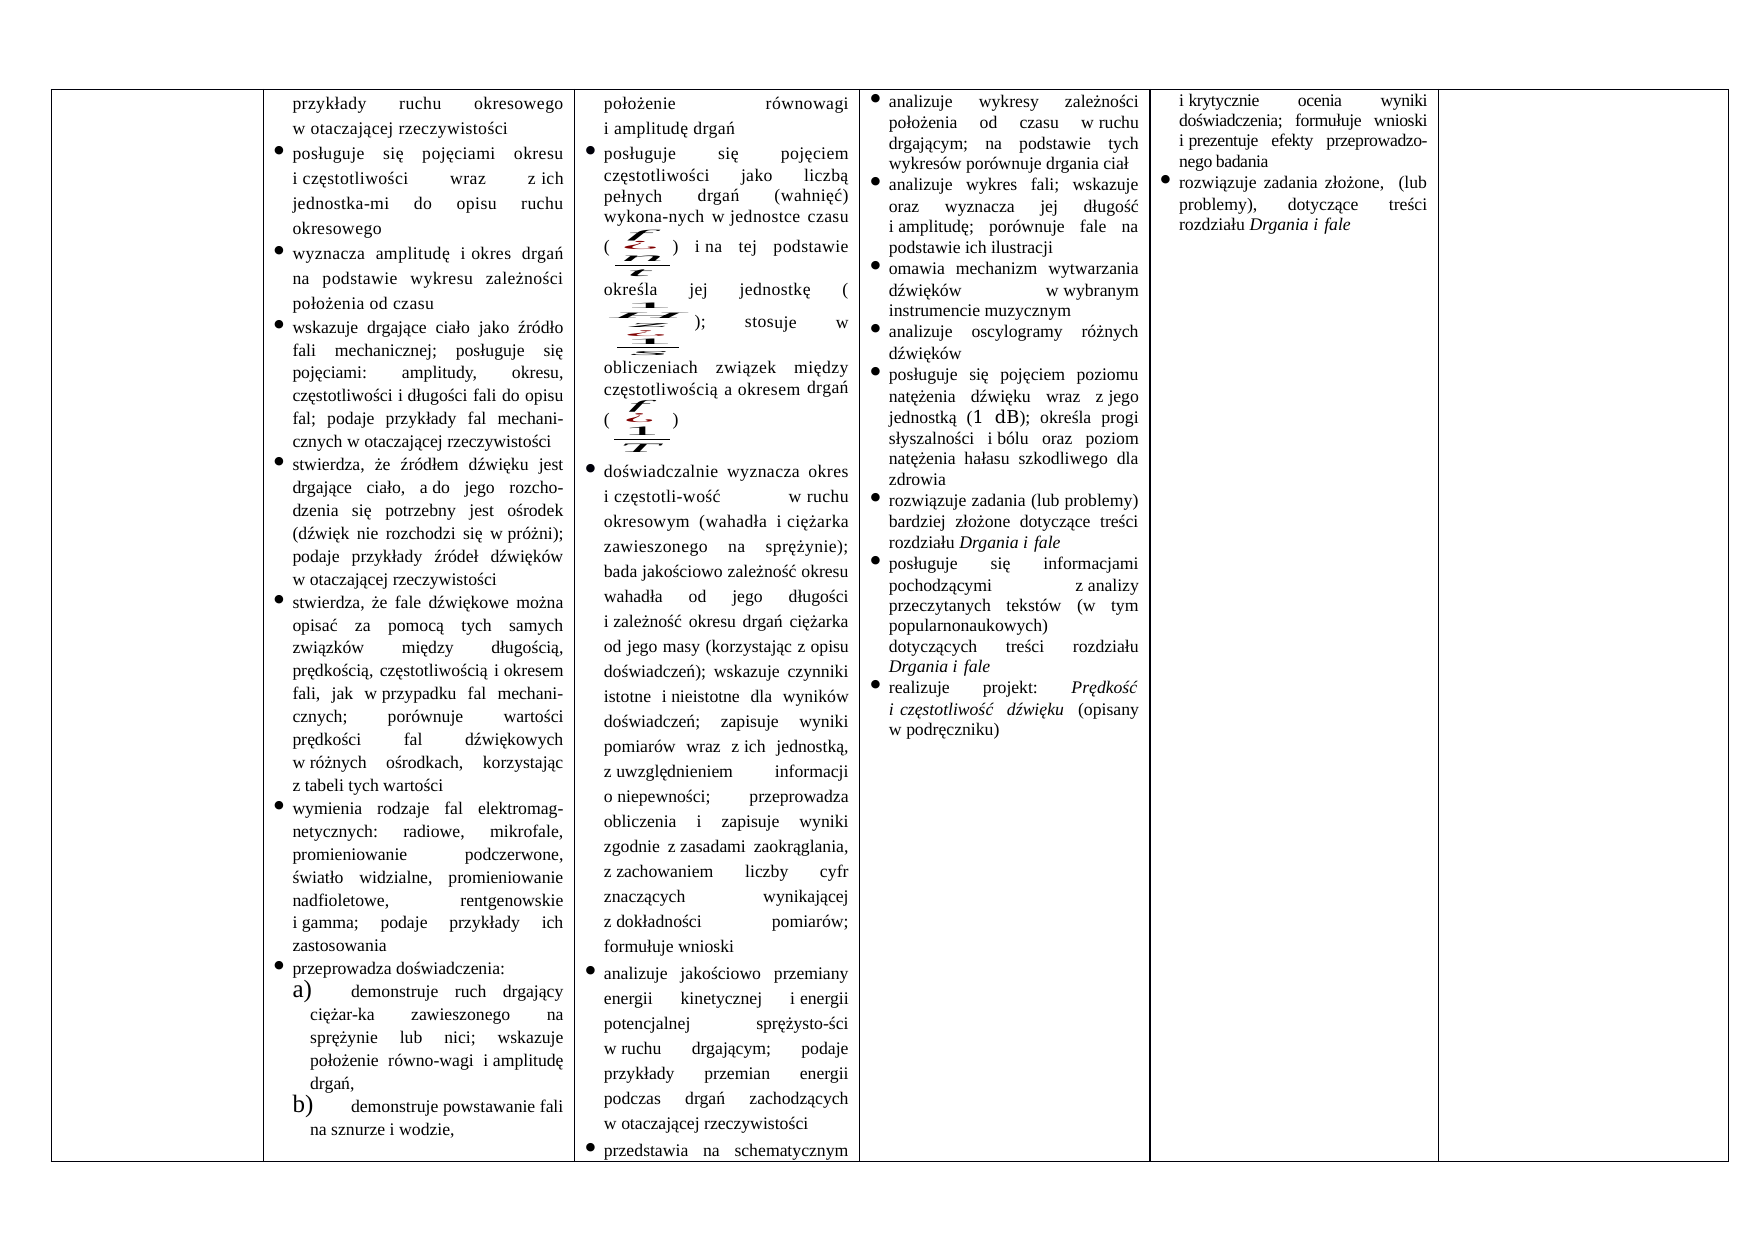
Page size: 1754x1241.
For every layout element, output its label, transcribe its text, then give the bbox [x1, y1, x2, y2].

table_cell posługuje się pojęciami: wahadła matematycznego, wahadła sprężynowe-go, częstotliwości drgań własnych; odróżnia wahadło matematyczne od wahadła sprężynowego analizuje wykresy zależności położenia od czasu w ruchu drgającym; na podstawie tych wykresów porównuje drgania ciał analizuje wykres fali; wskazuje oraz wyznacza jej długość i amplitudę; porównuje fale na podstawie ich ilustracji omawia mechanizm wytwarzania dźwięków w wybranym instrumencie muzycznym analizuje oscylogramy różnych dźwięków posługuje się pojęciem poziomu natężenia dźwięku wraz z jego jednostką (1 dB); określa progi słyszalności i bólu oraz poziom natężenia hałasu szkodliwego dla zdrowia rozwiązuje zadania (lub problemy) bardziej złożone dotyczące treści rozdziału Drgania i fale posługuje się informacjami pochodzącymi z analizy przeczytanych tekstów (w tym popularnonaukowych) dotyczących treści rozdziału Drgania i fale realizuje projekt: Prędkość i częstotliwość dźwięku (opisany w podręczniku) [860, 90, 1149, 1161]
table_cell położenie równowagi i amplitudę drgań posługuje się pojęciem częstotliwości jako liczbą pełnych drgań (wahnięć) wykona-nych w jednostce czasu () i na tej podstawie określa jej jednostkę (); stosuje w obliczeniach związek między częstotliwością a okresem drgań () doświadczalnie wyznacza okres i częstotli-wość w ruchu okresowym (wahadła i ciężarka zawieszonego na sprężynie); bada jakościowo zależność okresu wahadła od jego długości i zależność okresu drgań ciężarka od jego masy (korzystając z opisu doświadczeń); wskazuje czynniki istotne i nieistotne dla wyników doświadczeń; zapisuje wyniki pomiarów wraz z ich jednostką, z uwzględnieniem informacji o niepewności; przeprowadza obliczenia i zapisuje wyniki zgodnie z zasadami zaokrąglania, z zachowaniem liczby cyfr znaczących wynikającej z dokładności pomiarów; formułuje wnioski analizuje jakościowo przemiany energii kinetycznej i energii potencjalnej sprężysto-ści w ruchu drgającym; podaje przykłady przemian energii podczas drgań zachodzących w otaczającej rzeczywistości przedstawia na schematycznym [575, 90, 859, 1161]
table_cell opisuje ruch okresowy wahadła; wskazuje położenie równowagi i amplitudę tego ruchu; podaje przykłady ruchu okresowego w otaczającej rzeczywistości posługuje się pojęciami okresu i częstotliwości wraz z ich jednostka-mi do opisu ruchu okresowego wyznacza amplitudę i okres drgań na podstawie wykresu zależności położenia od czasu wskazuje drgające ciało jako źródło fali mechanicznej; posługuje się pojęciami: amplitudy, okresu, częstotliwości i długości fali do opisu fal; podaje przykłady fal mechani-cznych w otaczającej rzeczywistości stwierdza, że źródłem dźwięku jest drgające ciało, a do jego rozcho-dzenia się potrzebny jest ośrodek (dźwięk nie rozchodzi się w próżni); podaje przykłady źródeł dźwięków w otaczającej rzeczywistości stwierdza, że fale dźwiękowe można opisać za pomocą tych samych związków między długością, prędkością, częstotliwością i okresem fali, jak w przypadku fal mechani-cznych; porównuje wartości prędkości fal dźwiękowych w różnych ośrodkach, korzystając z tabeli tych wartości wymienia rodzaje fal elektromag-netycznych: radiowe, mikrofale, promieniowanie podczerwone, światło widzialne, promieniowanie nadfioletowe, rentgenowskie i gamma; podaje przykłady ich zastosowania przeprowadza doświadczenia: demonstruje ruch drgający ciężar-ka zawieszonego na sprężynie lub nici; wskazuje położenie równo-wagi i amplitudę drgań, demonstruje powstawanie fali na sznurze i wodzie, wytwarza dźwięki i wykazuje, że do rozchodzenia się dźwięku potrzebny jest ośrodek, wytwarza dźwięki; bada jako-ściowo zależność ich wysokości od częstotliwości drgań i zależność ich głośności od amplitudy drgań, korzystając z ich opisów; opisuje przebieg przeprowadzonego do-świadczenia, przedstawia wyniki i formułuje wnioski wyodrębnia z tekstów, tabel i ilustracji informacje kluczowe dla opisywanego zjawiska lub problemu; rozpoznaje zależność rosnącą i za- leżność malejącą na podstawie danych z tabeli współpracuje w zespole podczas przeprowadzania obserwacji i do-świadczeń, przestrzegając zasad bezpieczeństwa rozwiązuje proste (bardzo łatwe) zadania dotyczące treści rozdziału Drgania i fale [264, 90, 574, 1161]
table_cell [52, 90, 263, 1161]
table_cell i krytycznie ocenia wyniki doświadczenia; formułuje wnioski i prezentuje efekty przeprowadzo-nego badania rozwiązuje zadania złożone, (lub problemy), dotyczące treści rozdziału Drgania i fale [1151, 90, 1438, 1161]
table_cell [1439, 90, 1728, 1161]
